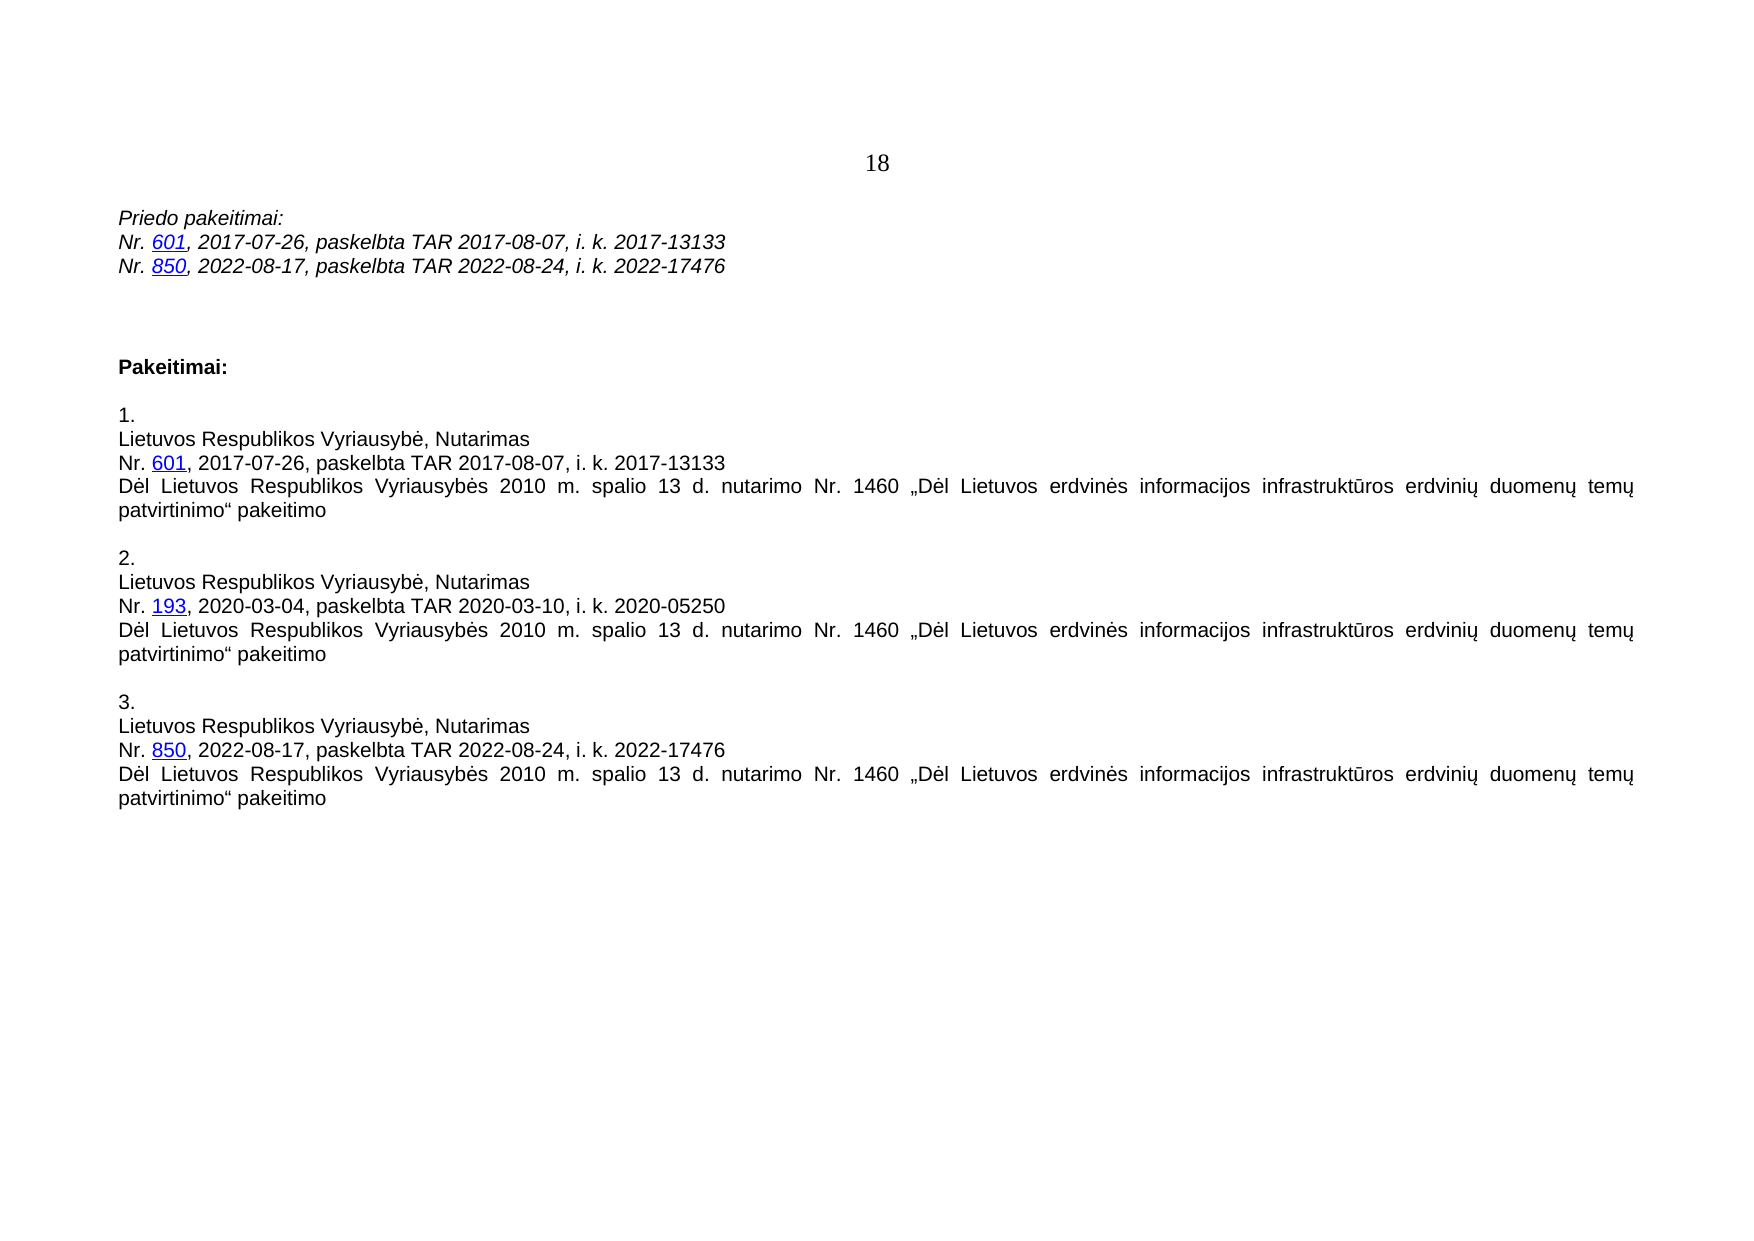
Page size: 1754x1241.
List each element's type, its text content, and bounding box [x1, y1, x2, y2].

text Nr. 601, 2017-07-26, paskelbta TAR 2017-08-07, i. k. 2017-13133 [118, 230, 1636, 254]
text Nr. 193, 2020-03-04, paskelbta TAR 2020-03-10, i. k. 2020-05250 [118, 594, 1636, 618]
text Lietuvos Respublikos Vyriausybė, Nutarimas [118, 570, 1636, 594]
text Nr. 850, 2022-08-17, paskelbta TAR 2022-08-24, i. k. 2022-17476 [118, 738, 1636, 762]
text Lietuvos Respublikos Vyriausybė, Nutarimas [118, 426, 1636, 450]
text 2. [118, 546, 1636, 570]
text Priedo pakeitimai: [118, 206, 1636, 230]
text 3. [118, 690, 1636, 714]
text Dėl Lietuvos Respublikos Vyriausybės 2010 m. spalio 13 d. nutarimo Nr. 1460 „Dėl Lietuvos erdvinės informacijos infrastruktūros erdvinių duomenų temų patvirtinimo“ pakeitimo [118, 474, 1636, 522]
text Nr. 601, 2017-07-26, paskelbta TAR 2017-08-07, i. k. 2017-13133 [118, 450, 1636, 474]
text Dėl Lietuvos Respublikos Vyriausybės 2010 m. spalio 13 d. nutarimo Nr. 1460 „Dėl Lietuvos erdvinės informacijos infrastruktūros erdvinių duomenų temų patvirtinimo“ pakeitimo [118, 618, 1636, 666]
text Pakeitimai: [118, 354, 1636, 378]
text 1. [118, 402, 1636, 426]
text Lietuvos Respublikos Vyriausybė, Nutarimas [118, 714, 1636, 738]
text Dėl Lietuvos Respublikos Vyriausybės 2010 m. spalio 13 d. nutarimo Nr. 1460 „Dėl Lietuvos erdvinės informacijos infrastruktūros erdvinių duomenų temų patvirtinimo“ pakeitimo [118, 762, 1636, 810]
text Nr. 850, 2022-08-17, paskelbta TAR 2022-08-24, i. k. 2022-17476 [118, 254, 1636, 278]
